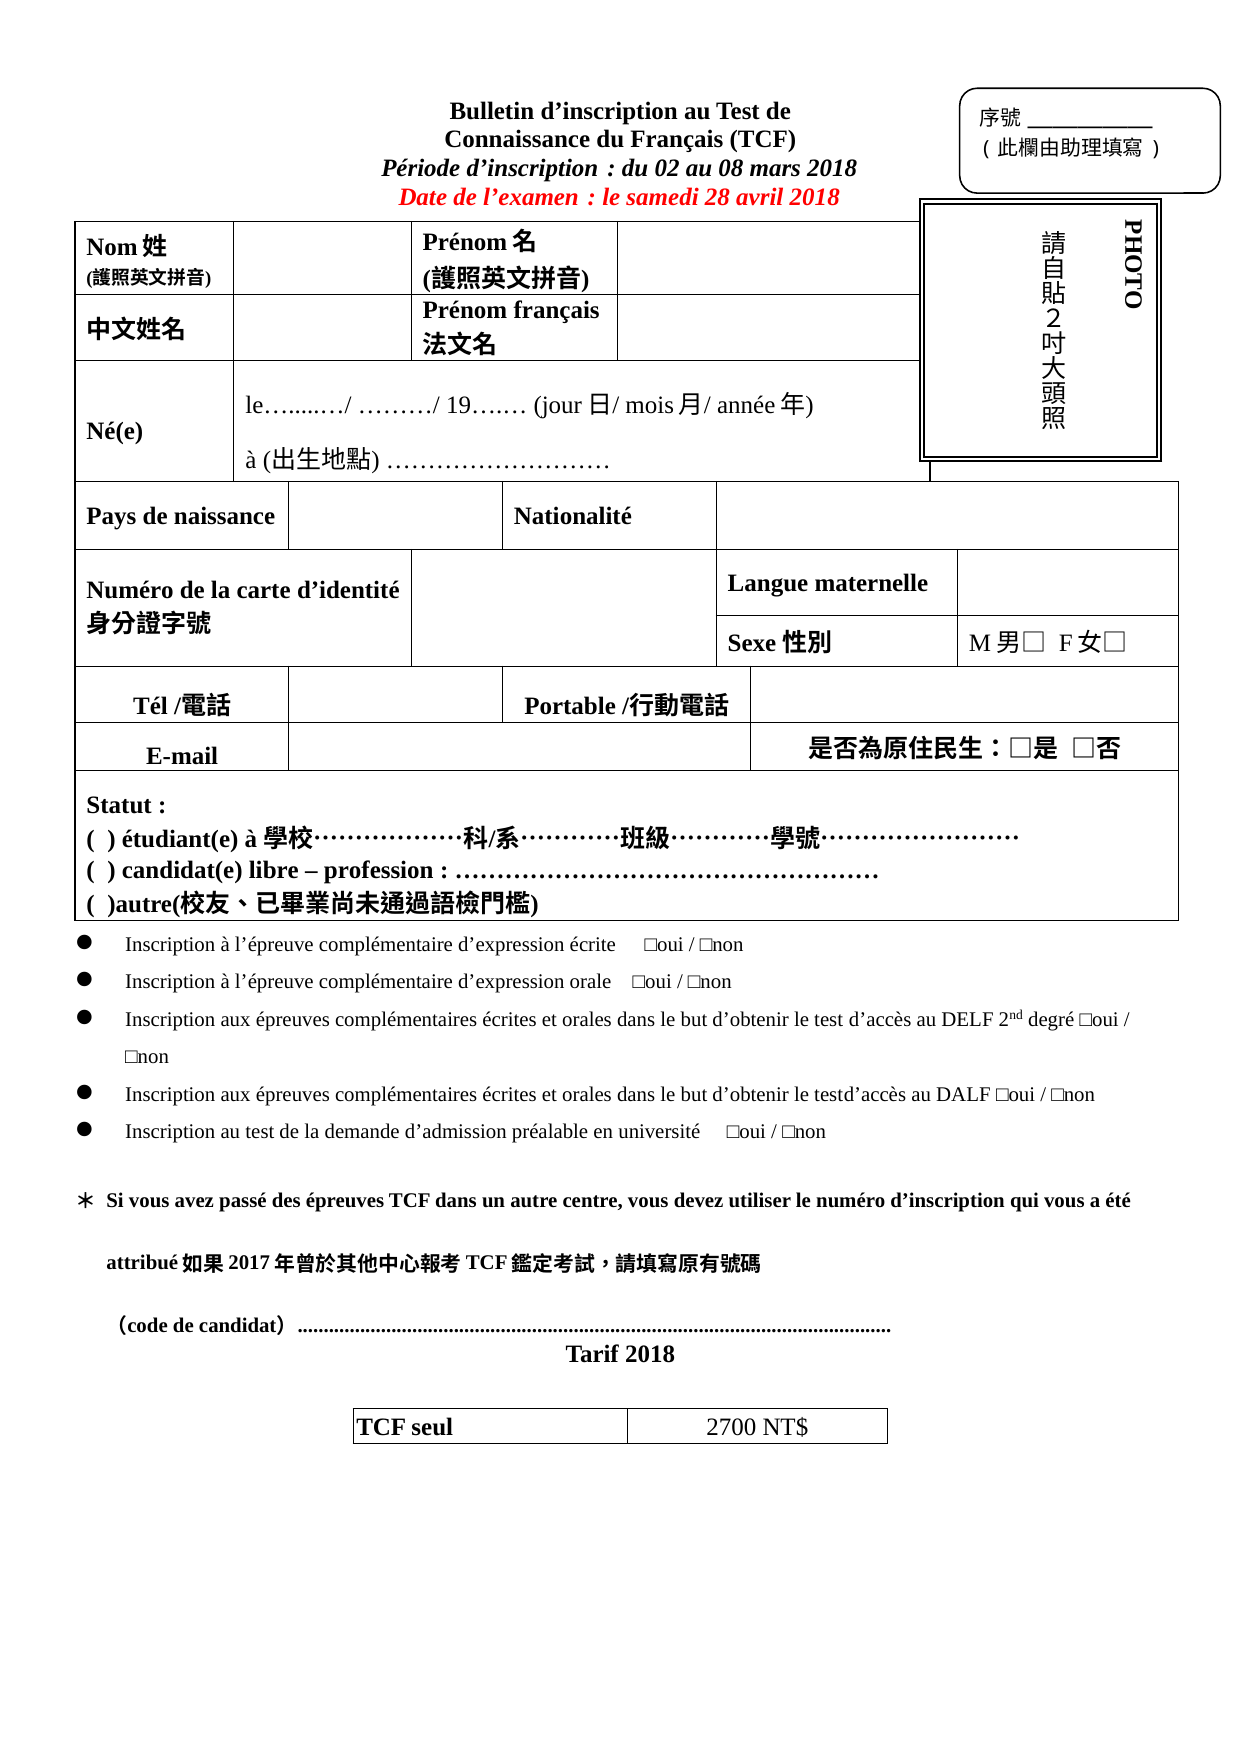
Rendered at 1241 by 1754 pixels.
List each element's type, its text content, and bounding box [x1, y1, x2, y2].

table_cell [234, 295, 411, 360]
text PHOTO [1120, 219, 1149, 441]
table_cell [958, 550, 1178, 615]
table_cell [289, 723, 750, 770]
list Inscription aux épreuves complémentaires écrites et orales dans le but d’obtenir le testd’accès au DALF □oui / □non [75, 1071, 1165, 1108]
table_cell Statut : ( ) étudiant(e) à 學校………………科/系…………班級…………學號…………………… ( ) candidat(e) libre – profession : …………………………………………… ( )autre(校友、已畢業尚未通過語檢門檻) [76, 771, 1178, 920]
table_header Prénom名 (護照英文拼音) [412, 222, 617, 294]
table_cell 中文姓名 [76, 295, 233, 360]
list Inscription aux épreuves complémentaires écrites et orales dans le but d’obtenir le test d’accès au DELF 2nd degré □oui / □non [75, 996, 1165, 1071]
text Connaissance du Français (TCF) [75, 124, 958, 153]
table_cell Né(e) [76, 361, 233, 481]
table_cell Sexe 性別 [717, 616, 957, 666]
table_cell [289, 667, 502, 722]
list Inscription au test de la demande d’admission préalable en université □oui / □non [75, 1108, 1165, 1146]
table_cell Prénom français 法文名 [412, 295, 617, 360]
text Bulletin d’inscription au Test de [75, 96, 961, 124]
table_cell Numéro de la carte d’identité 身分證字號 [76, 550, 411, 666]
table_header [931, 221, 1179, 481]
table_cell Tél /電話 [76, 667, 288, 722]
table_header [234, 222, 411, 294]
table_cell [751, 667, 1178, 722]
text ＊ Si vous avez passé des épreuves TCF dans un autre centre, vous devez utiliser le numéro d’inscription qui vous a été attribué如果2017年曾於其他中心報考TCF鑑定考試，請填寫原有號碼 （code de candidat）.................................................................................................................. [75, 1158, 1165, 1346]
table_header 2700 NT$ [628, 1409, 887, 1443]
table_cell 是否為原住民生：□是 □否 [751, 723, 1178, 770]
table_cell Pays de naissance [76, 482, 288, 549]
table_header Nom姓 (護照英文拼音) [76, 222, 233, 294]
table_header [618, 222, 919, 294]
table_cell Nationalité [503, 482, 716, 549]
text Tarif 2018 [75, 1346, 1165, 1367]
text Période d’inscription : du 02 au 08 mars 2018 [75, 153, 959, 182]
table_cell [289, 482, 502, 549]
text [921, 200, 1160, 460]
table_cell Langue maternelle [717, 550, 957, 615]
text 請自貼２吋大頭照 [1036, 219, 1072, 441]
table_cell le….....…/ ………/ 19….… (jour日/ mois月/ année年) à (出生地點) ……………………… [234, 361, 929, 481]
table_cell M男□ F女□ [958, 616, 1178, 666]
table_cell [717, 482, 1178, 549]
table_cell Portable /行動電話 [503, 667, 750, 722]
table_cell [618, 295, 919, 360]
list Inscription à l’épreuve complémentaire d’expression écrite □oui / □non [75, 921, 1165, 958]
text Date de l’examen : le samedi 28 avril 2018 [75, 182, 1165, 211]
table_cell [412, 550, 716, 666]
list Inscription à l’épreuve complémentaire d’expression orale □oui / □non [75, 958, 1165, 996]
table_header TCF seul [354, 1409, 627, 1443]
table_cell E-mail [76, 723, 288, 770]
